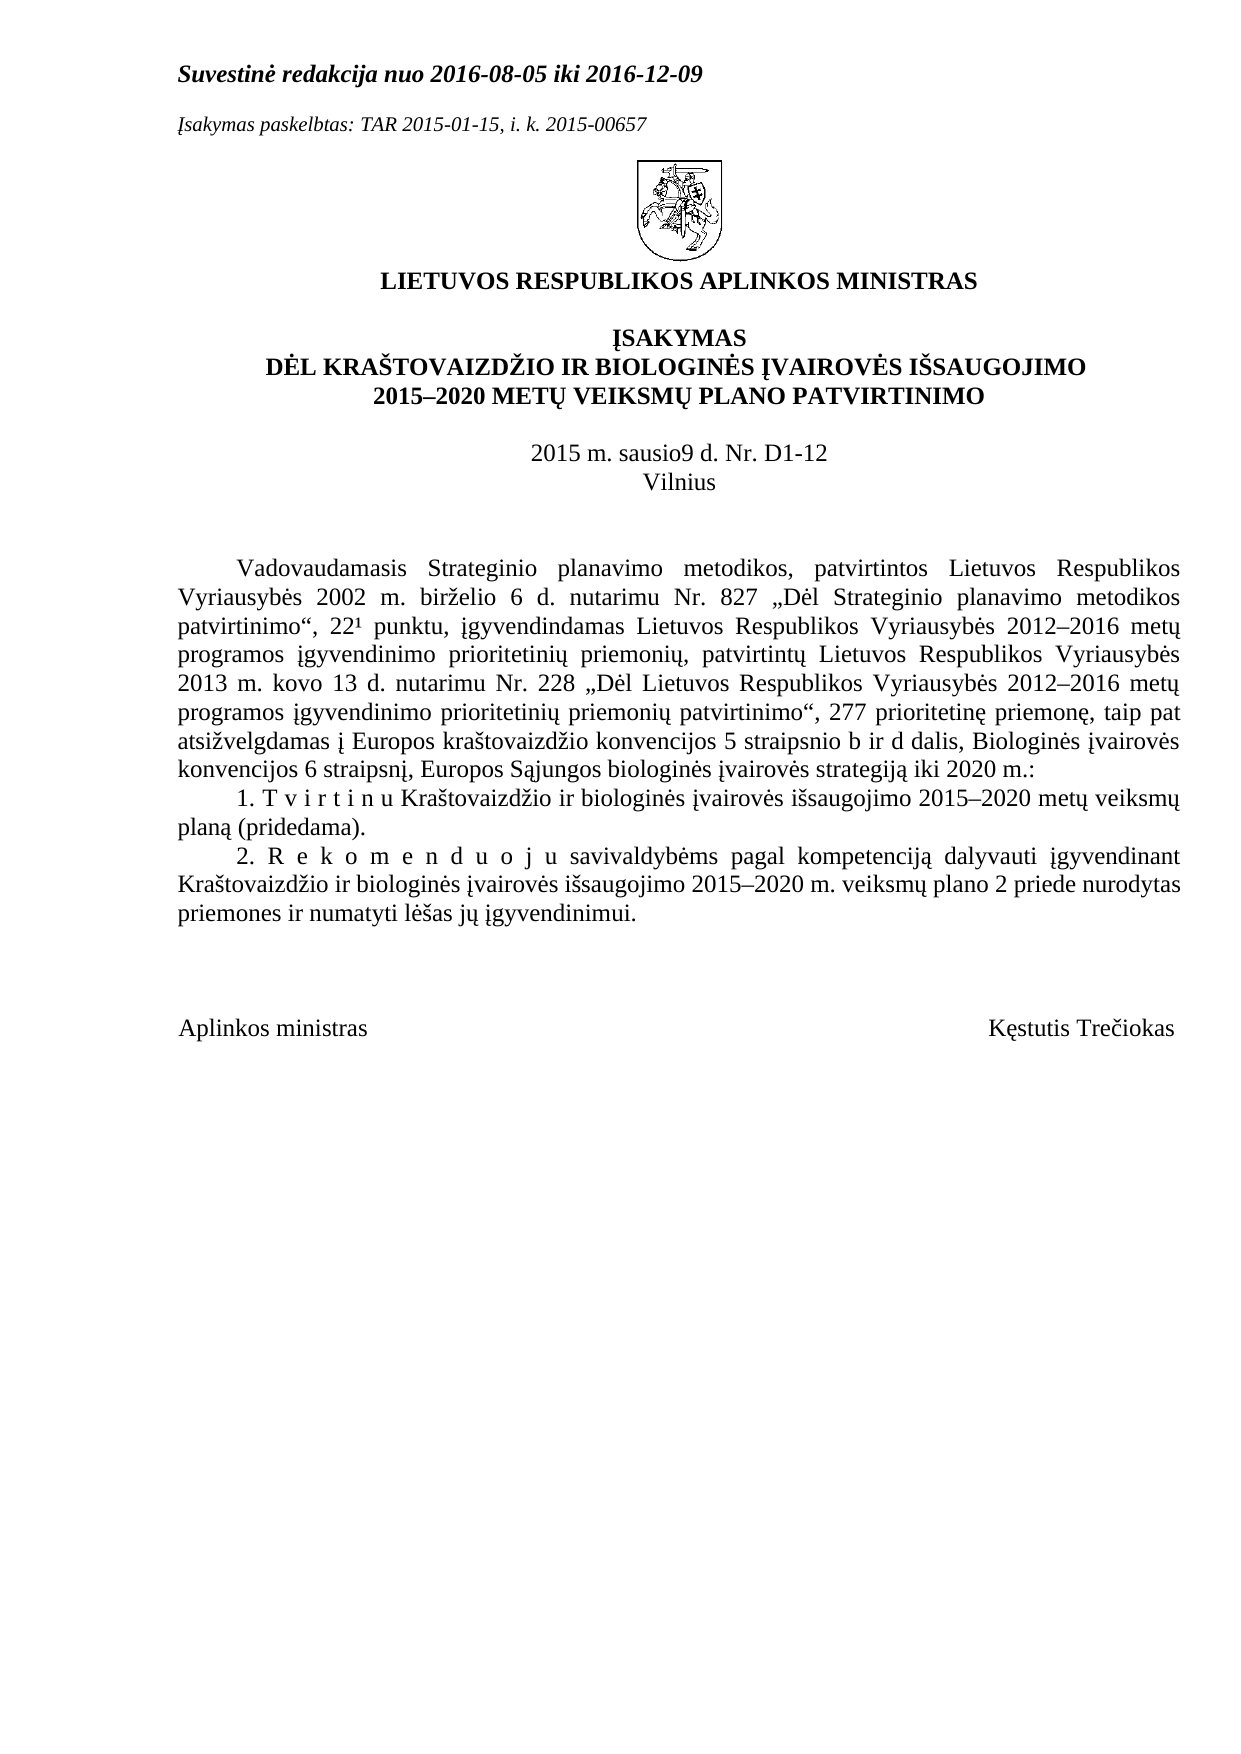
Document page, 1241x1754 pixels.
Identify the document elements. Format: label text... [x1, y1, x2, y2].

text Įsakymas paskelbtas: TAR 2015-01-15, i. k. 2015-00657 [177, 112, 1181, 136]
text Vadovaudamasis Strateginio planavimo metodikos, patvirtintos Lietuvos Respublikos Vyriausybės 2002 m. birželio 6 d. nutarimu Nr. 827 „Dėl Strateginio planavimo metodikos patvirtinimo“, 22¹ punktu, įgyvendindamas Lietuvos Respublikos Vyriausybės 2012–2016 metų programos įgyvendinimo prioritetinių priemonių, patvirtintų Lietuvos Respublikos Vyriausybės 2013 m. kovo 13 d. nutarimu Nr. 228 „Dėl Lietuvos Respublikos Vyriausybės 2012–2016 metų programos įgyvendinimo prioritetinių priemonių patvirtinimo“, 277 prioritetinę priemonę, taip pat atsižvelgdamas į Europos kraštovaizdžio konvencijos 5 straipsnio b ir d dalis, Biologinės įvairovės konvencijos 6 straipsnį, Europos Sąjungos biologinės įvairovės strategiją iki 2020 m.: [177, 553, 1181, 783]
text ĮSAKYMAS [177, 323, 1181, 352]
text 1. T v i r t i n u Kraštovaizdžio ir biologinės įvairovės išsaugojimo 2015–2020 metų veiksmų planą (pridedama). [177, 783, 1181, 841]
text 2015–2020 METŲ VEIKSMŲ PLANO PATVIRTINIMO [177, 381, 1181, 409]
text LIETUVOS RESPUBLIKOS APLINKOS MINISTRAS [177, 266, 1181, 294]
text 2. R e k o m e n d u o j u savivaldybėms pagal kompetenciją dalyvauti įgyvendinant Kraštovaizdžio ir biologinės įvairovės išsaugojimo 2015–2020 m. veiksmų plano 2 priede nurodytas priemones ir numatyti lėšas jų įgyvendinimui. [177, 841, 1181, 927]
text 2015 m. sausio9 d. Nr. D1-12 [177, 438, 1181, 467]
text Suvestinė redakcija nuo 2016-08-05 iki 2016-12-09 [177, 59, 1181, 88]
text Aplinkos ministras Kęstutis Trečiokas [178, 1013, 1178, 1042]
text DĖL KRAŠTOVAIZDŽIO IR BIOLOGINĖS ĮVAIROVĖS IŠSAUGOJIMO [177, 352, 1181, 381]
text Vilnius [177, 467, 1181, 496]
